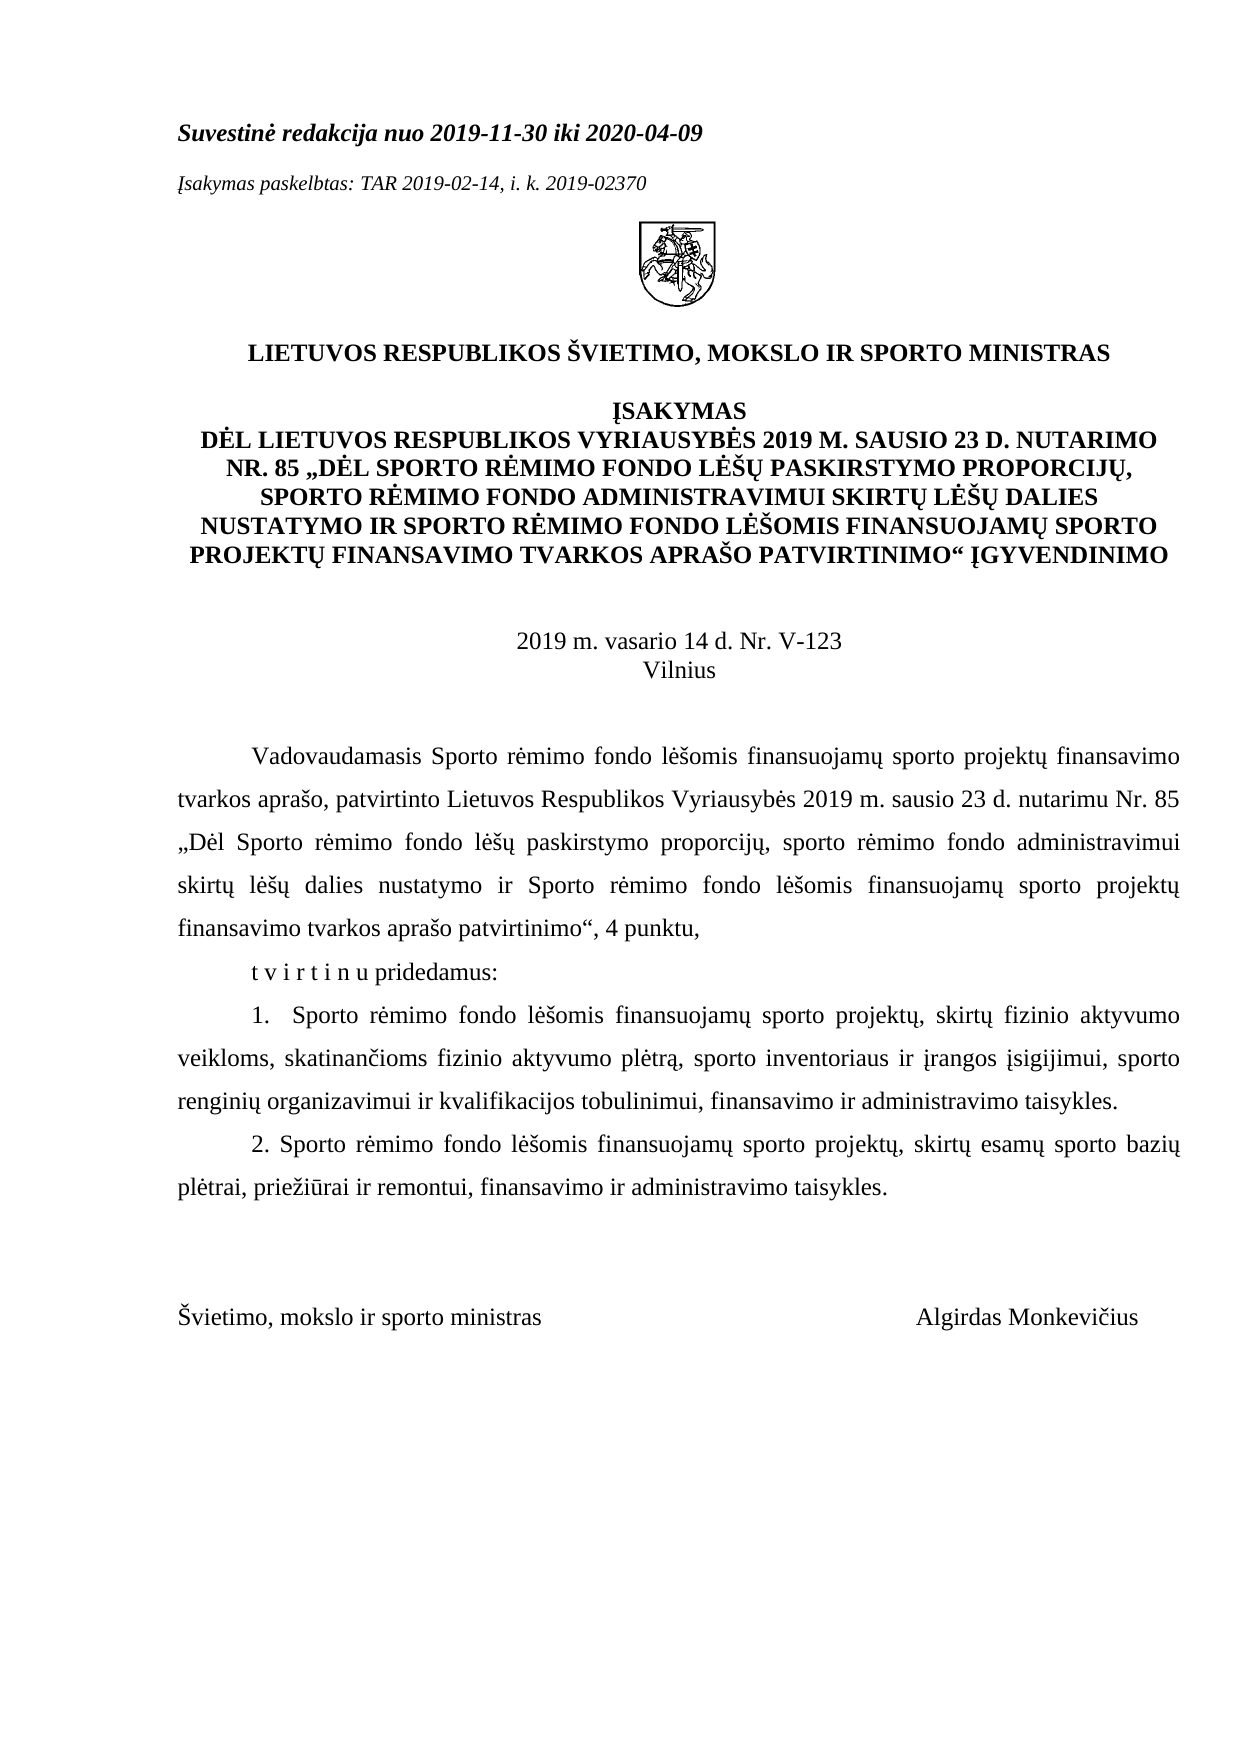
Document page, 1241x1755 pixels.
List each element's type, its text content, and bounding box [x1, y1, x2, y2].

text t v i r t i n u pridedamus: [177, 957, 1181, 985]
text Vadovaudamasis Sporto rėmimo fondo lėšomis finansuojamų sporto projektų finansavimo tvarkos aprašo, patvirtinto Lietuvos Respublikos Vyriausybės 2019 m. sausio 23 d. nutarimu Nr. 85 „Dėl Sporto rėmimo fondo lėšų paskirstymo proporcijų, sporto rėmimo fondo administravimui skirtų lėšų dalies nustatymo ir Sporto rėmimo fondo lėšomis finansuojamų sporto projektų finansavimo tvarkos aprašo patvirtinimo“, 4 punktu, [177, 741, 1181, 942]
text Suvestinė redakcija nuo 2019-11-30 iki 2020-04-09 [177, 118, 1181, 147]
text ĮSAKYMAS [177, 396, 1181, 425]
text 2. Sporto rėmimo fondo lėšomis finansuojamų sporto projektų, skirtų esamų sporto bazių plėtrai, priežiūrai ir remontui, finansavimo ir administravimo taisykles. [177, 1129, 1181, 1201]
text Įsakymas paskelbtas: TAR 2019-02-14, i. k. 2019-02370 [177, 171, 1181, 195]
text DĖL LIETUVOS RESPUBLIKOS VYRIAUSYBĖS 2019 M. SAUSIO 23 D. NUTARIMO NR. 85 „DĖL SPORTO RĖMIMO FONDO LĖŠŲ PASKIRSTYMO PROPORCIJŲ, SPORTO RĖMIMO FONDO ADMINISTRAVIMUI SKIRTŲ LĖŠŲ DALIES NUSTATYMO IR SPORTO RĖMIMO FONDO LĖŠOMIS FINANSUOJAMŲ SPORTO PROJEKTŲ FINANSAVIMO TVARKOS APRAŠO PATVIRTINIMO“ ĮGYVENDINIMO [177, 425, 1181, 568]
text LIETUVOS RESPUBLIKOS ŠVIETIMO, MOKSLO IR SPORTO MINISTRAS [177, 338, 1181, 367]
text Švietimo, mokslo ir sporto ministras Algirdas Monkevičius [177, 1302, 1181, 1330]
text 1. Sporto rėmimo fondo lėšomis finansuojamų sporto projektų, skirtų fizinio aktyvumo veikloms, skatinančioms fizinio aktyvumo plėtrą, sporto inventoriaus ir įrangos įsigijimui, sporto renginių organizavimui ir kvalifikacijos tobulinimui, finansavimo ir administravimo taisykles. [177, 1000, 1181, 1115]
text 2019 m. vasario 14 d. Nr. V-123 [177, 626, 1181, 655]
text Vilnius [177, 655, 1181, 683]
